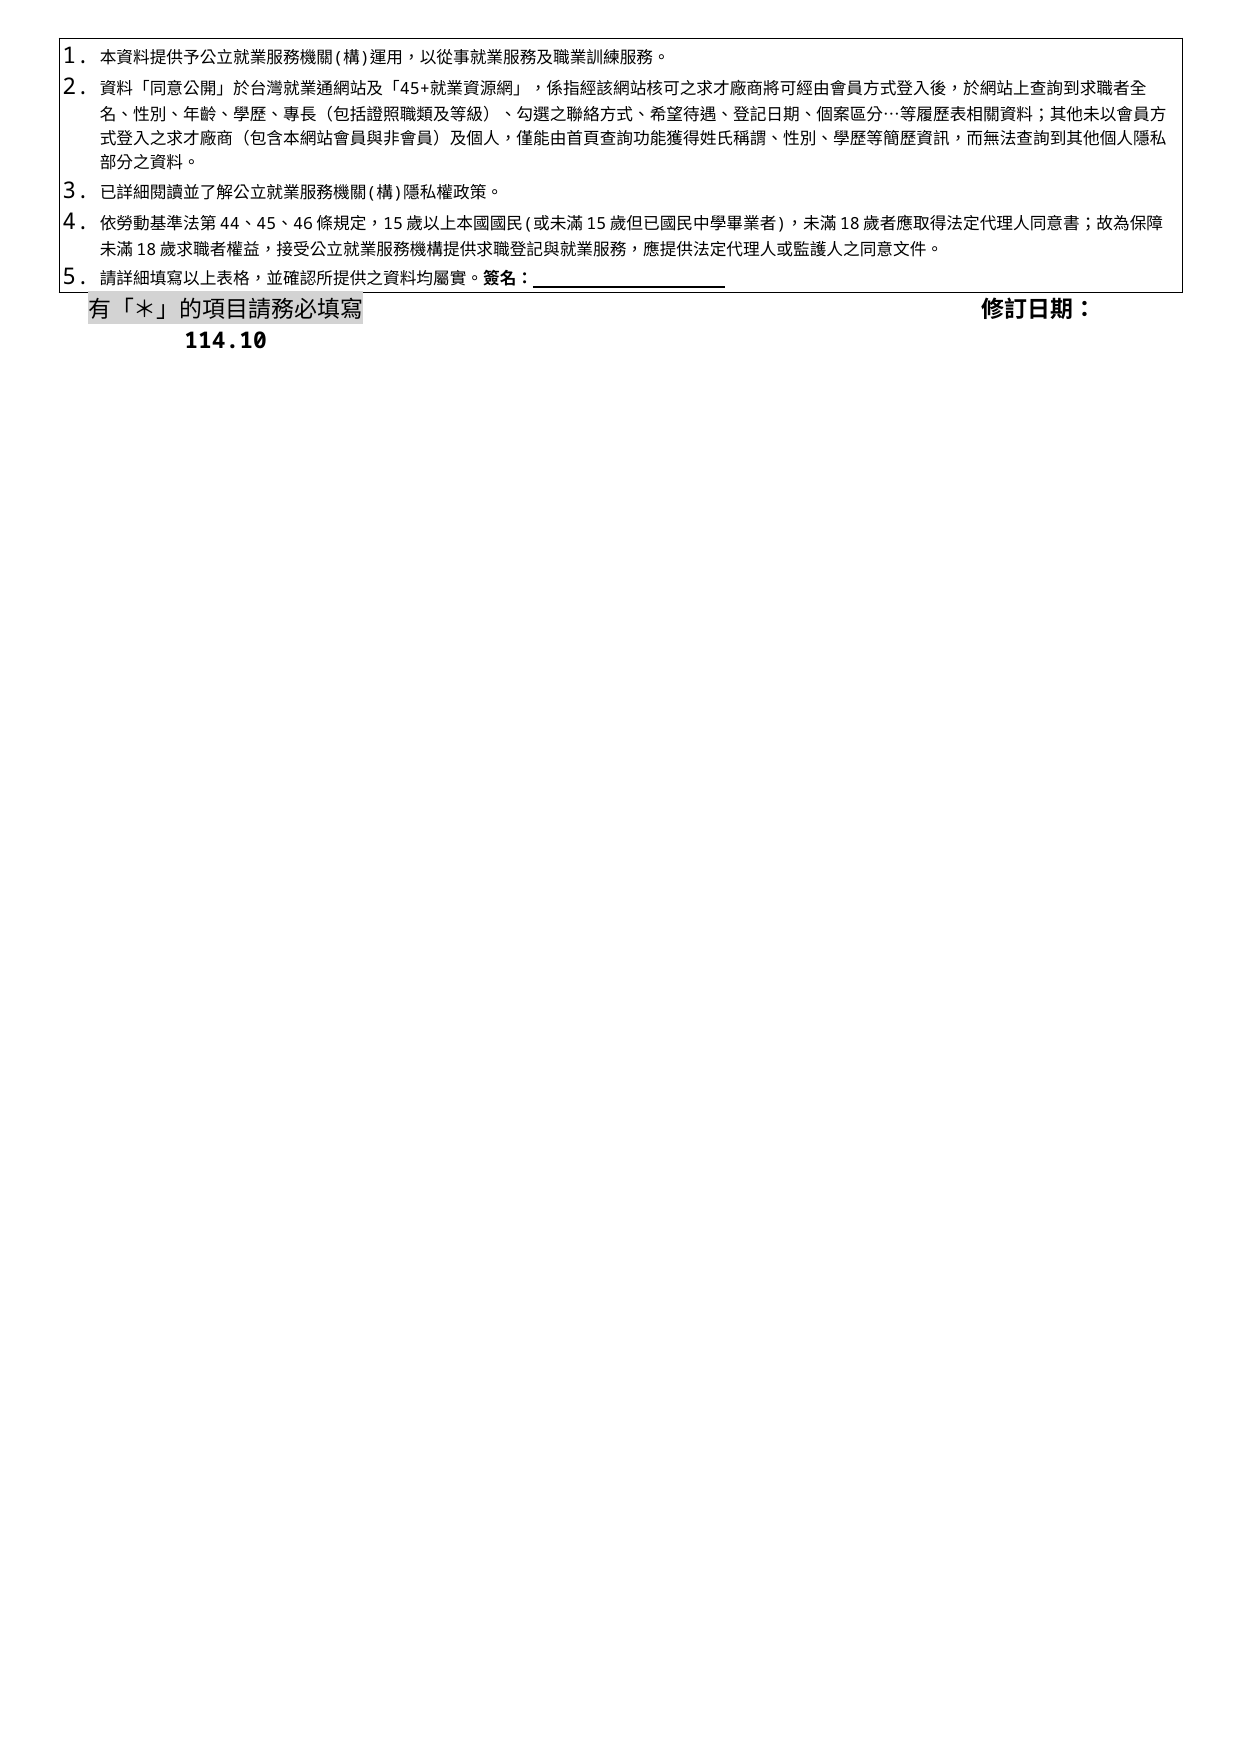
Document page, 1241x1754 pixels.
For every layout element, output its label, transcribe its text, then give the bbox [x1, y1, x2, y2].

text 有「＊」的項目請務必填寫 修訂日期： 114.10 [59, 293, 1181, 355]
table_cell 本資料提供予公立就業服務機關(構)運用，以從事就業服務及職業訓練服務。 資料「同意公開」於台灣就業通網站及「45+就業資源網」，係指經該網站核可之求才廠商將可經由會員方式登入後，於網站上查詢到求職者全名、性別、年齡、學歷、專長（包括證照職類及等級）、勾選之聯絡方式、希望待遇、登記日期、個案區分…等履歷表相關資料；其他未以會員方式登入之求才廠商（包含本網站會員與非會員）及個人，僅能由首頁查詢功能獲得姓氏稱謂、性別、學歷等簡歷資訊，而無法查詢到其他個人隱私部分之資料。 已詳細閱讀並了解公立就業服務機關(構)隱私權政策。 依勞動基準法第44、45、46條規定，15歲以上本國國民(或未滿15歲但已國民中學畢業者)，未滿18歲者應取得法定代理人同意書；故為保障未滿18歲求職者權益，接受公立就業服務機構提供求職登記與就業服務，應提供法定代理人或監護人之同意文件。 請詳細填寫以上表格，並確認所提供之資料均屬實。簽名： [60, 39, 1182, 292]
